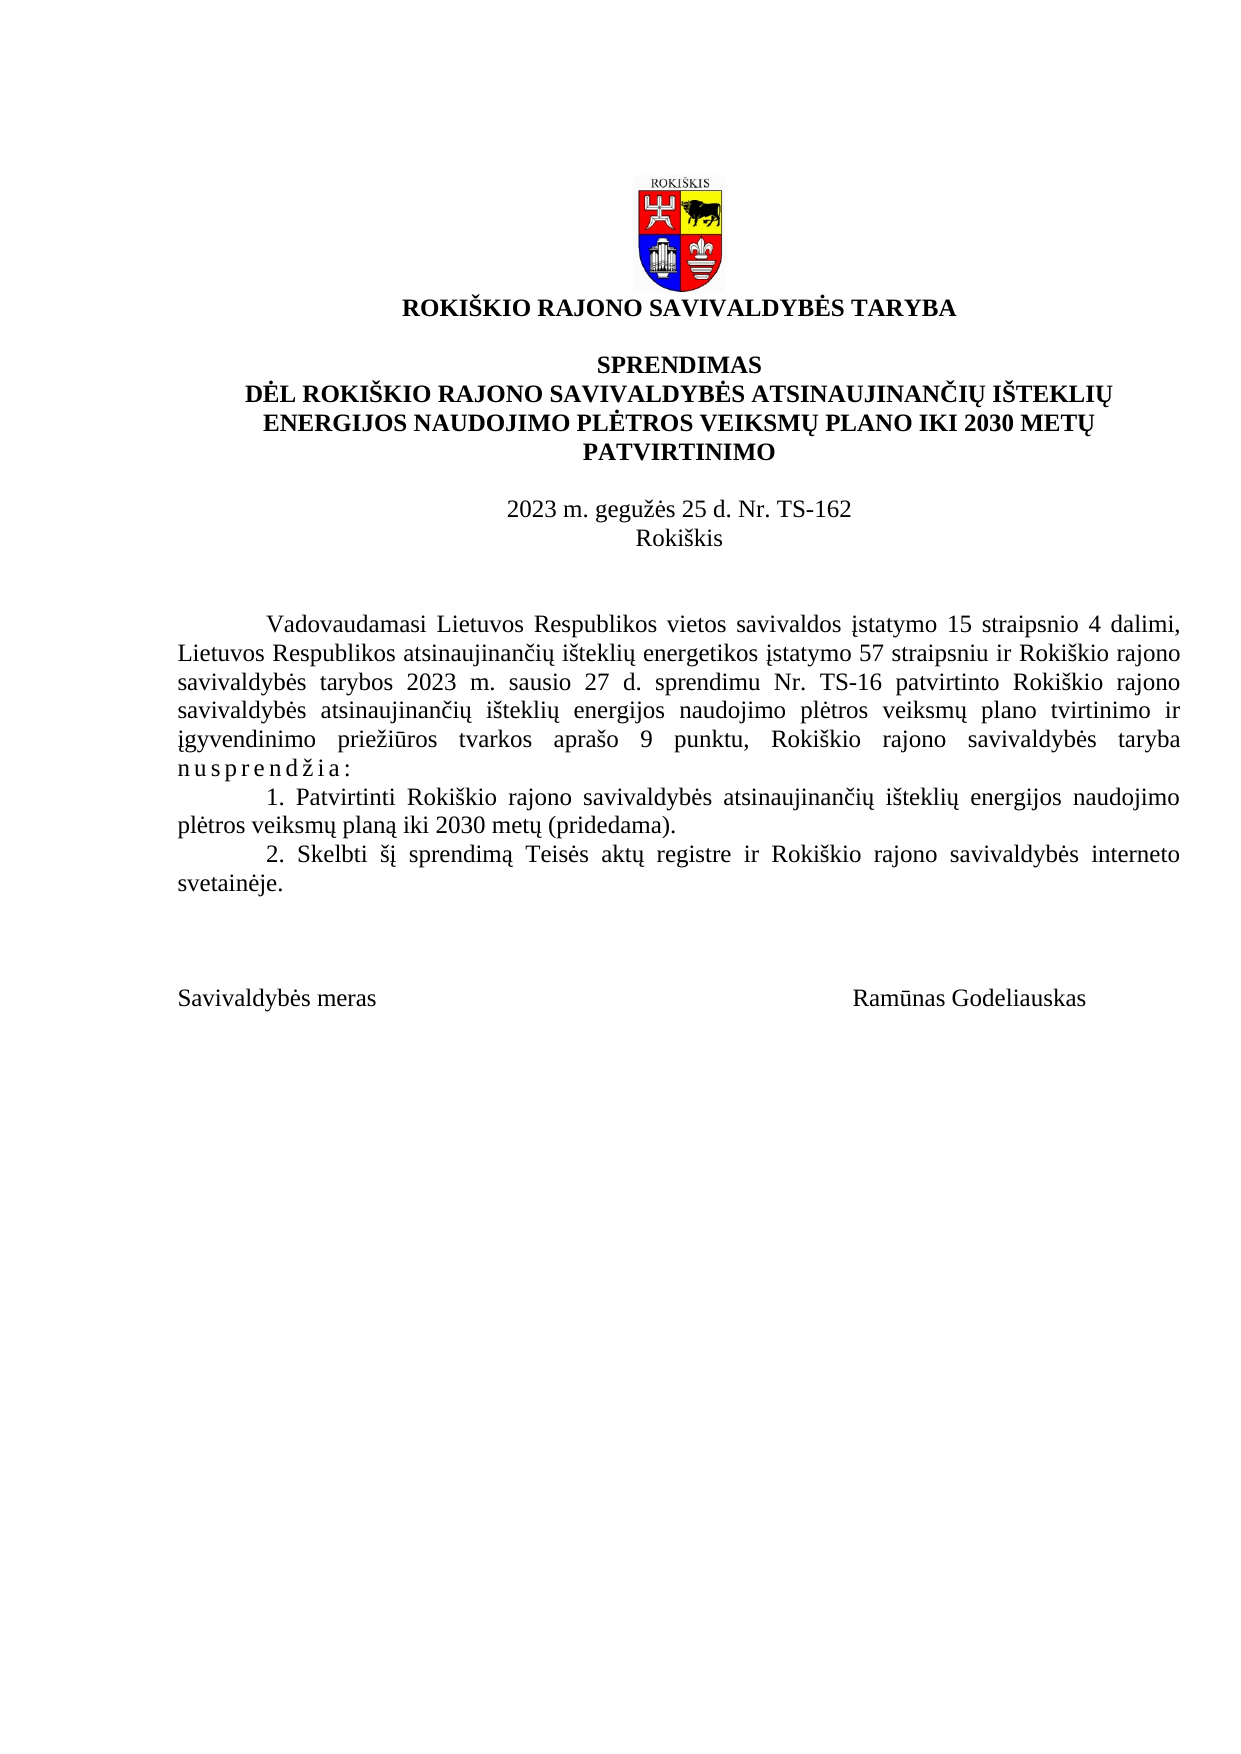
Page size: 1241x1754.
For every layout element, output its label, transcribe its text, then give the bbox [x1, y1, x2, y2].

text Rokiškis [177, 523, 1181, 552]
text Savivaldybės meras Ramūnas Godeliauskas [177, 983, 1181, 1012]
text DĖL ROKIŠKIO RAJONO SAVIVALDYBĖS ATSINAUJINANČIŲ IŠTEKLIŲ ENERGIJOS NAUDOJIMO PLĖTROS VEIKSMŲ PLANO IKI 2030 METŲ PATVIRTINIMO [177, 379, 1181, 465]
text SPRENDIMAS [177, 350, 1181, 379]
text 1. Patvirtinti Rokiškio rajono savivaldybės atsinaujinančių išteklių energijos naudojimo plėtros veiksmų planą iki 2030 metų (pridedama). [177, 782, 1181, 839]
text ROKIŠKIO RAJONO SAVIVALDYBĖS TARYBA [177, 293, 1181, 322]
text 2023 m. gegužės 25 d. Nr. TS-162 [177, 494, 1181, 523]
text Vadovaudamasi Lietuvos Respublikos vietos savivaldos įstatymo 15 straipsnio 4 dalimi, Lietuvos Respublikos atsinaujinančių išteklių energetikos įstatymo 57 straipsniu ir Rokiškio rajono savivaldybės tarybos 2023 m. sausio 27 d. sprendimu Nr. TS-16 patvirtinto Rokiškio rajono savivaldybės atsinaujinančių išteklių energijos naudojimo plėtros veiksmų plano tvirtinimo ir įgyvendinimo priežiūros tvarkos aprašo 9 punktu, Rokiškio rajono savivaldybės taryba nusprendžia: [177, 609, 1181, 782]
text 2. Skelbti šį sprendimą Teisės aktų registre ir Rokiškio rajono savivaldybės interneto svetainėje. [177, 839, 1181, 897]
